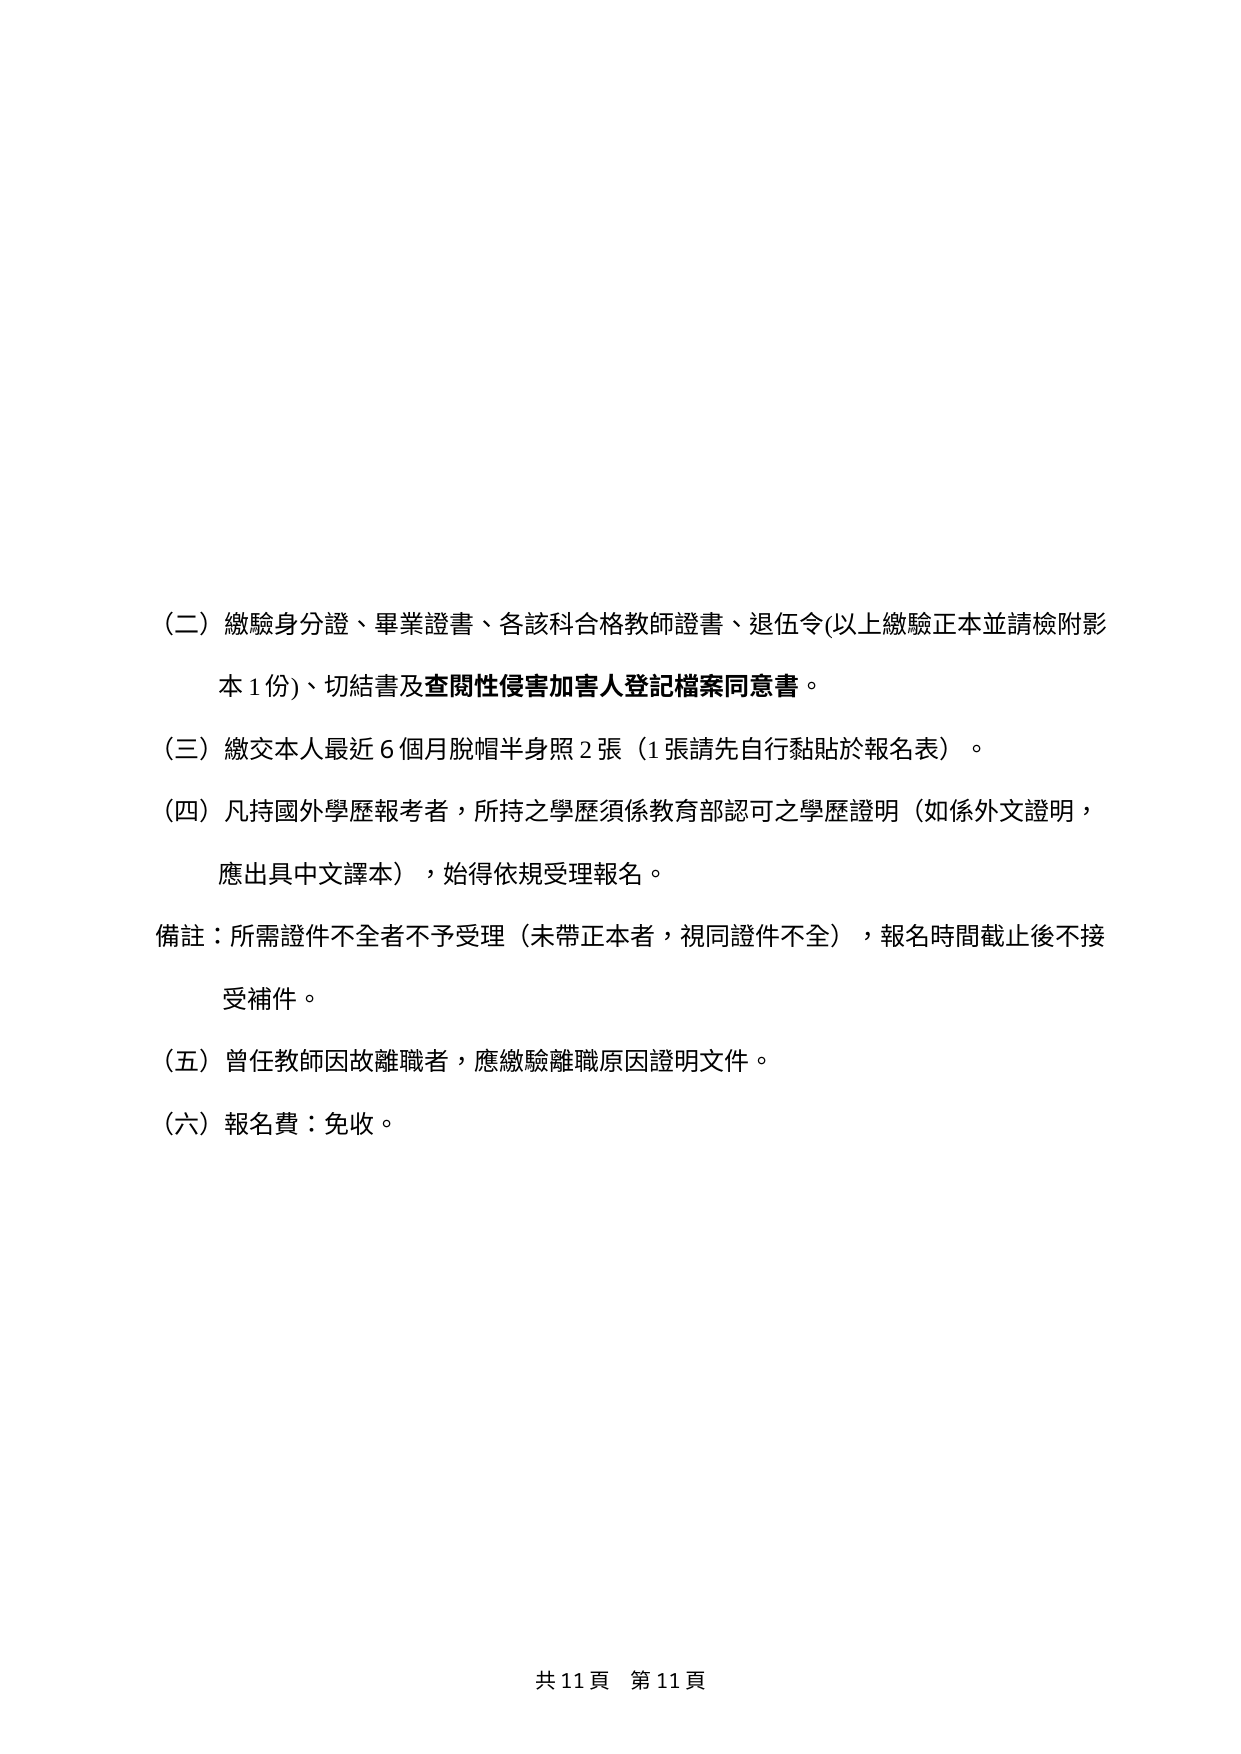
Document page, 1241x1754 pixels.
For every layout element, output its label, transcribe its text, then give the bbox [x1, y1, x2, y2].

text 備註：所需證件不全者不予受理（未帶正本者，視同證件不全），報名時間截止後不接受補件。 [156, 893, 1122, 1018]
text （四）凡持國外學歷報考者，所持之學歷須係教育部認可之學歷證明（如係外文證明，應出具中文譯本），始得依規受理報名。 [118, 768, 1122, 893]
text （六）報名費：免收。 [118, 1081, 1122, 1143]
text （五）曾任教師因故離職者，應繳驗離職原因證明文件。 [118, 1018, 1122, 1081]
text （二）繳驗身分證、畢業證書、各該科合格教師證書、退伍令(以上繳驗正本並請檢附影本1份)、切結書及查閱性侵害加害人登記檔案同意書。 [118, 581, 1122, 706]
text （三）繳交本人最近6個月脫帽半身照2張（1張請先自行黏貼於報名表）。 [118, 706, 1122, 768]
